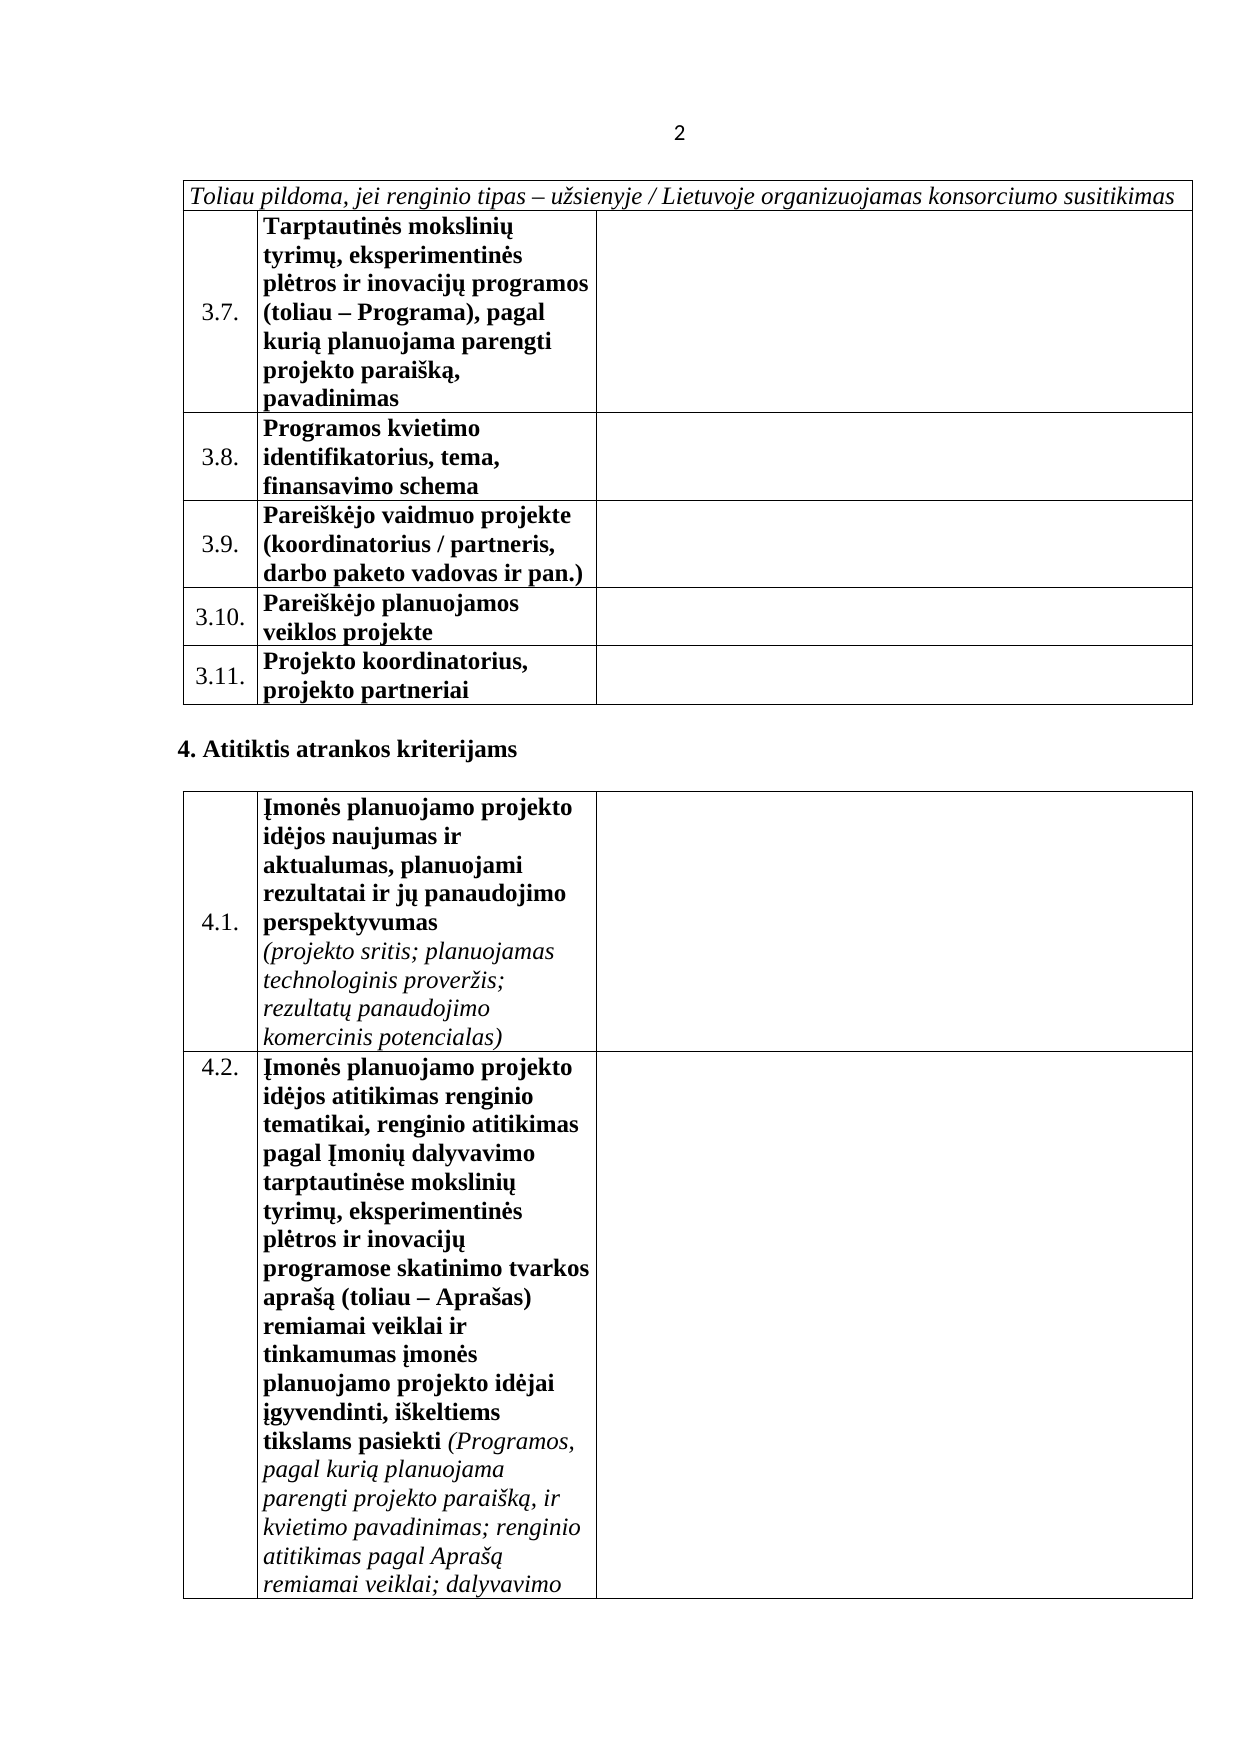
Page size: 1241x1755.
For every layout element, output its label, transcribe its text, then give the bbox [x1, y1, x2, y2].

table_header 4.1. [184, 792, 257, 1051]
table_cell [597, 1052, 1192, 1598]
table_cell Toliau pildoma, jei renginio tipas – užsienyje / Lietuvoje organizuojamas konsorciumo susitikimas [184, 181, 1192, 210]
table_cell 4.2. [184, 1052, 257, 1598]
table_cell 3.10. [184, 588, 257, 645]
table_cell 3.7. [184, 211, 257, 412]
table_cell Įmonės planuojamo projekto idėjos atitikimas renginio tematikai, renginio atitikimas pagal Įmonių dalyvavimo tarptautinėse mokslinių tyrimų, eksperimentinės plėtros ir inovacijų programose skatinimo tvarkos aprašą (toliau – Aprašas) remiamai veiklai ir tinkamumas įmonės planuojamo projekto idėjai įgyvendinti, iškeltiems tikslams pasiekti (Programos, pagal kurią planuojama parengti projekto paraišką, ir kvietimo pavadinimas; renginio atitikimas pagal Aprašą remiamai veiklai; dalyvavimo [258, 1052, 596, 1598]
table_cell Pareiškėjo vaidmuo projekte (koordinatorius / partneris, darbo paketo vadovas ir pan.) [258, 501, 596, 587]
table_cell 3.11. [184, 646, 257, 704]
table_header Įmonės planuojamo projekto idėjos naujumas ir aktualumas, planuojami rezultatai ir jų panaudojimo perspektyvumas (projekto sritis; planuojamas technologinis proveržis; rezultatų panaudojimo komercinis potencialas) [258, 792, 596, 1051]
table_cell [597, 413, 1192, 499]
table_cell Pareiškėjo planuojamos veiklos projekte [258, 588, 596, 645]
table_cell 3.8. [184, 413, 257, 499]
table_cell [597, 211, 1192, 412]
table_cell Tarptautinės mokslinių tyrimų, eksperimentinės plėtros ir inovacijų programos (toliau – Programa), pagal kurią planuojama parengti projekto paraišką, pavadinimas [258, 211, 596, 412]
table_cell 3.9. [184, 501, 257, 587]
table_header [597, 792, 1192, 1051]
table_cell [597, 588, 1192, 645]
text 4. Atitiktis atrankos kriterijams [177, 734, 1181, 762]
table_cell [597, 501, 1192, 587]
table_cell Projekto koordinatorius, projekto partneriai [258, 646, 596, 704]
table_cell Programos kvietimo identifikatorius, tema, finansavimo schema [258, 413, 596, 499]
table_cell [597, 646, 1192, 704]
